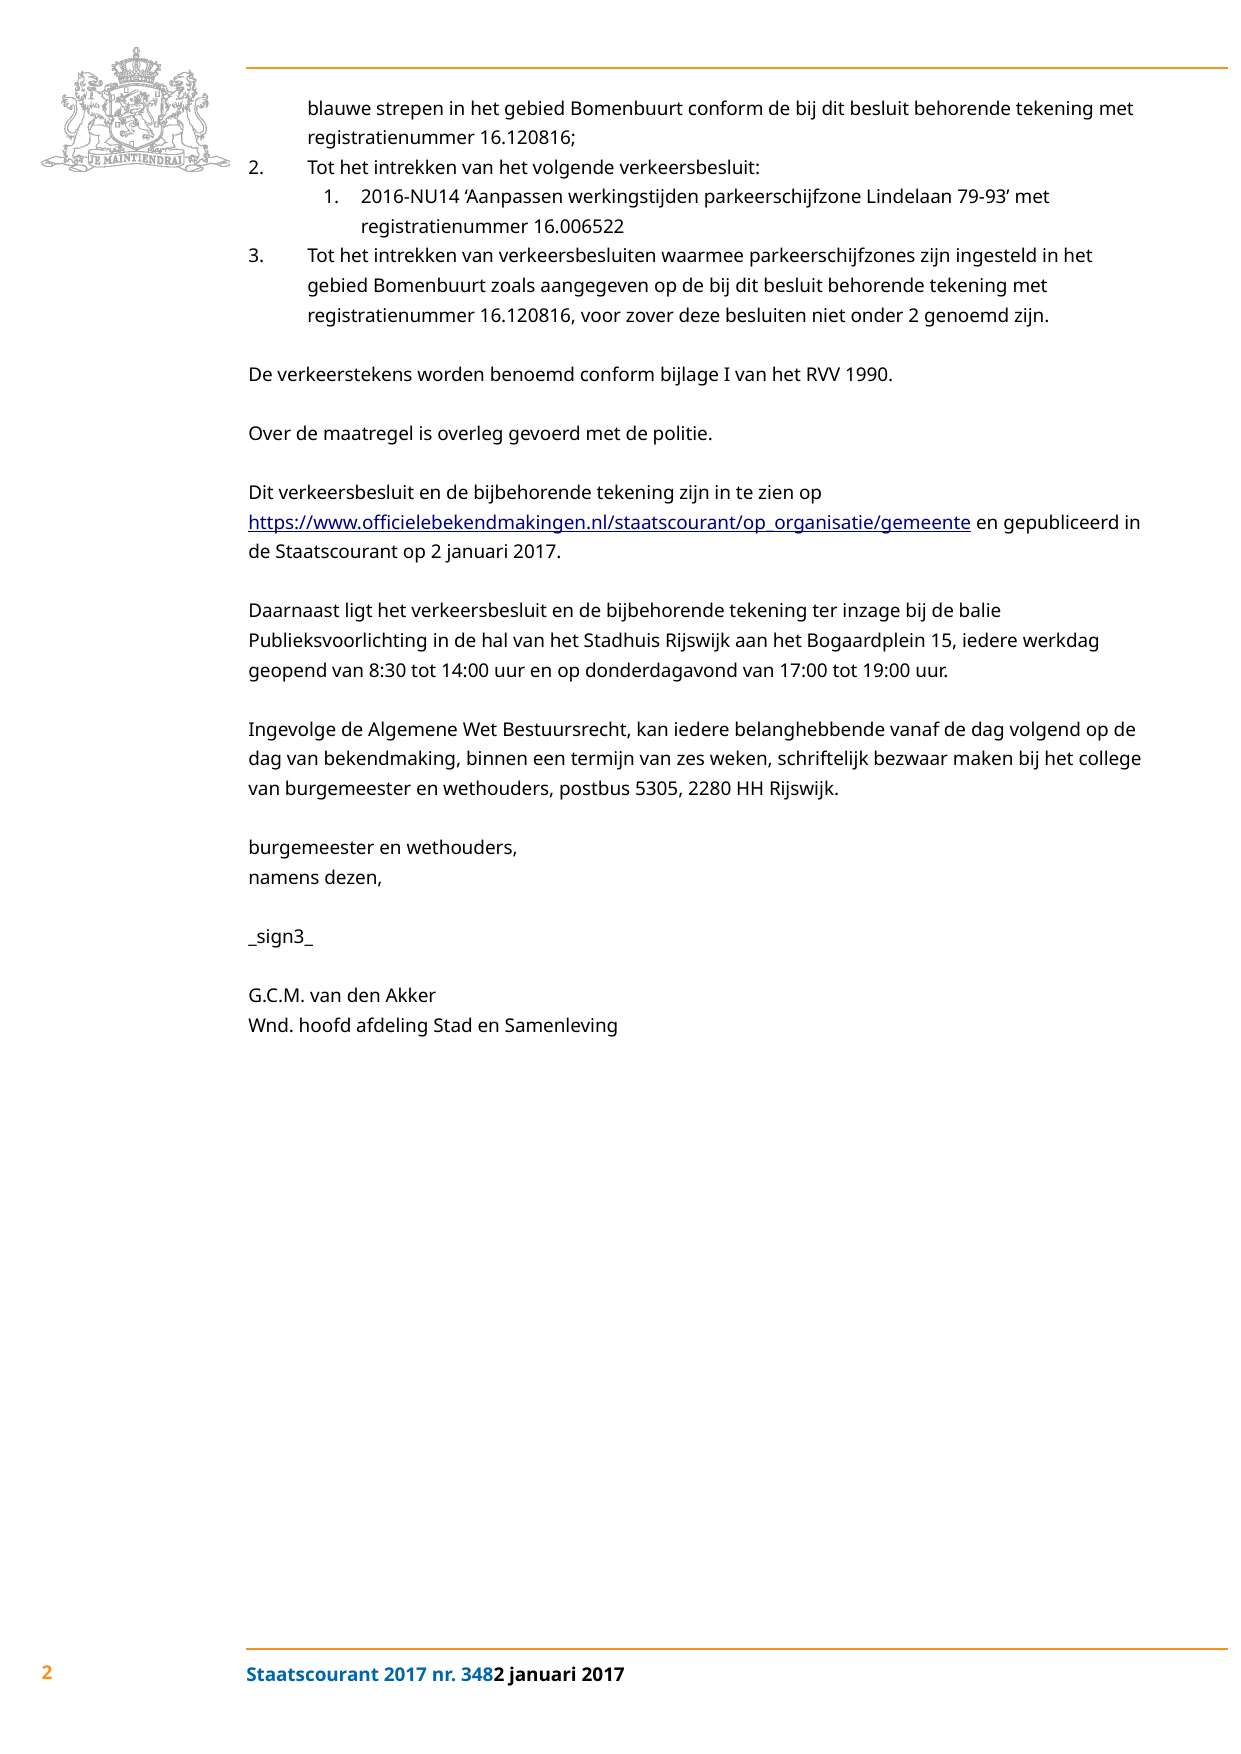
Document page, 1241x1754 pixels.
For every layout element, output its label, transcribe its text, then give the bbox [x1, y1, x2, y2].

text De verkeerstekens worden benoemd conform bijlage I van het RVV 1990. [248, 361, 1152, 387]
list Tot het intrekken van verkeersbesluiten waarmee parkeerschijfzones zijn ingesteld in het gebied Bomenbuurt zoals aangegeven op de bij dit besluit behorende tekening met registratienummer 16.120816, voor zover deze besluiten niet onder 2 genoemd zijn. [248, 243, 1152, 328]
text Wnd. hoofd afdeling Stad en Samenleving [248, 1012, 1152, 1038]
text _sign3_ [248, 923, 1152, 949]
picture [41, 47, 231, 172]
text G.C.M. van den Akker [248, 982, 1152, 1008]
list Tot het intrekken van het volgende verkeersbesluit: [248, 154, 1152, 180]
text Ingevolge de Algemene Wet Bestuursrecht, kan iedere belanghebbende vanaf de dag volgend op de dag van bekendmaking, binnen een termijn van zes weken, schriftelijk bezwaar maken bij het college van burgemeester en wethouders, postbus 5305, 2280 HH Rijswijk. [248, 716, 1152, 801]
text Dit verkeersbesluit en de bijbehorende tekening zijn in te zien op https://www.officielebekendmakingen.nl/staatscourant/op_organisatie/gemeente en gepubliceerd in de Staatscourant op 2 januari 2017. [248, 479, 1152, 564]
list blauwe strepen in het gebied Bomenbuurt conform de bij dit besluit behorende tekening met registratienummer 16.120816; [248, 95, 1152, 150]
list 2016-NU14 ‘Aanpassen werkingstijden parkeerschijfzone Lindelaan 79-93’ met registratienummer 16.006522 [323, 183, 1152, 239]
text Over de maatregel is overleg gevoerd met de politie. [248, 420, 1152, 446]
text Daarnaast ligt het verkeersbesluit en de bijbehorende tekening ter inzage bij de balie Publieksvoorlichting in de hal van het Stadhuis Rijswijk aan het Bogaardplein 15, iedere werkdag geopend van 8:30 tot 14:00 uur en op donderdagavond van 17:00 tot 19:00 uur. [248, 598, 1152, 683]
text namens dezen, [248, 864, 1152, 890]
text burgemeester en wethouders, [248, 834, 1152, 860]
